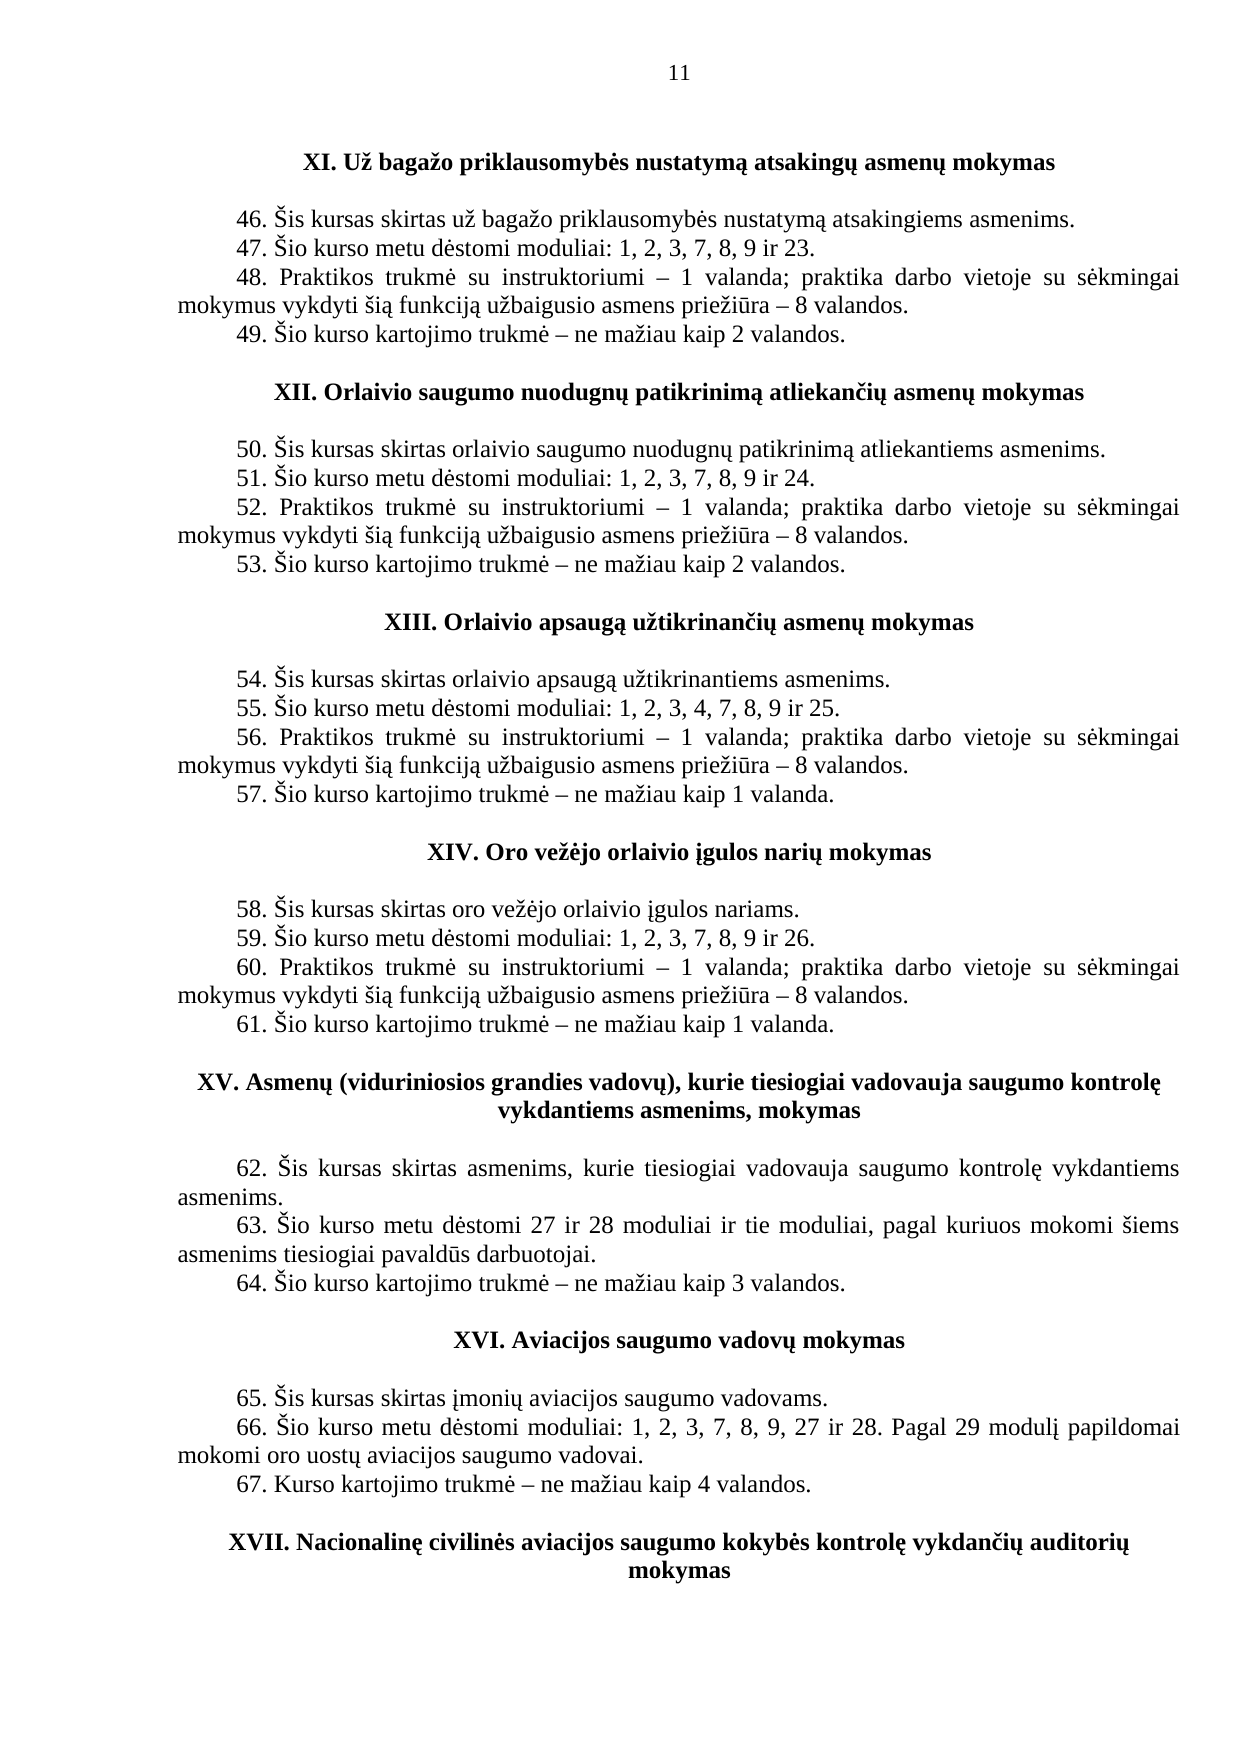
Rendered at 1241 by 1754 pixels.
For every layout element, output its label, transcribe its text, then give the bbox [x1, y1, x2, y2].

text 46. Šis kursas skirtas už bagažo priklausomybės nustatymą atsakingiems asmenims. [177, 204, 1181, 233]
text 59. Šio kurso metu dėstomi moduliai: 1, 2, 3, 7, 8, 9 ir 26. [177, 923, 1181, 952]
text 61. Šio kurso kartojimo trukmė – ne mažiau kaip 1 valanda. [177, 1009, 1181, 1038]
text 55. Šio kurso metu dėstomi moduliai: 1, 2, 3, 4, 7, 8, 9 ir 25. [177, 693, 1181, 722]
text 62. Šis kursas skirtas asmenims, kurie tiesiogiai vadovauja saugumo kontrolę vykdantiems asmenims. [177, 1153, 1181, 1211]
text 57. Šio kurso kartojimo trukmė – ne mažiau kaip 1 valanda. [177, 779, 1181, 808]
text 63. Šio kurso metu dėstomi 27 ir 28 moduliai ir tie moduliai, pagal kuriuos mokomi šiems asmenims tiesiogiai pavaldūs darbuotojai. [177, 1211, 1181, 1268]
text 67. Kurso kartojimo trukmė – ne mažiau kaip 4 valandos. [177, 1469, 1181, 1498]
text 51. Šio kurso metu dėstomi moduliai: 1, 2, 3, 7, 8, 9 ir 24. [177, 463, 1181, 492]
text 66. Šio kurso metu dėstomi moduliai: 1, 2, 3, 7, 8, 9, 27 ir 28. Pagal 29 modulį papildomai mokomi oro uostų aviacijos saugumo vadovai. [177, 1412, 1181, 1469]
text 65. Šis kursas skirtas įmonių aviacijos saugumo vadovams. [177, 1383, 1181, 1412]
text XVII. Nacionalinę civilinės aviacijos saugumo kokybės kontrolę vykdančių auditorių mokymas [177, 1527, 1181, 1584]
text XI. Už bagažo priklausomybės nustatymą atsakingų asmenų mokymas [177, 147, 1181, 176]
text 56. Praktikos trukmė su instruktoriumi – 1 valanda; praktika darbo vietoje su sėkmingai mokymus vykdyti šią funkciją užbaigusio asmens priežiūra – 8 valandos. [177, 722, 1181, 779]
text XII. Orlaivio saugumo nuodugnų patikrinimą atliekančių asmenų mokymas [177, 377, 1181, 406]
text XVI. Aviacijos saugumo vadovų mokymas [177, 1326, 1181, 1354]
text 58. Šis kursas skirtas oro vežėjo orlaivio įgulos nariams. [177, 894, 1181, 923]
text 53. Šio kurso kartojimo trukmė – ne mažiau kaip 2 valandos. [177, 549, 1181, 578]
text 50. Šis kursas skirtas orlaivio saugumo nuodugnų patikrinimą atliekantiems asmenims. [177, 434, 1181, 463]
text 60. Praktikos trukmė su instruktoriumi – 1 valanda; praktika darbo vietoje su sėkmingai mokymus vykdyti šią funkciją užbaigusio asmens priežiūra – 8 valandos. [177, 952, 1181, 1009]
text 48. Praktikos trukmė su instruktoriumi – 1 valanda; praktika darbo vietoje su sėkmingai mokymus vykdyti šią funkciją užbaigusio asmens priežiūra – 8 valandos. [177, 262, 1181, 319]
text XIII. Orlaivio apsaugą užtikrinančių asmenų mokymas [177, 607, 1181, 636]
text 49. Šio kurso kartojimo trukmė – ne mažiau kaip 2 valandos. [177, 319, 1181, 348]
text 54. Šis kursas skirtas orlaivio apsaugą užtikrinantiems asmenims. [177, 664, 1181, 693]
text XV. Asmenų (viduriniosios grandies vadovų), kurie tiesiogiai vadovauja saugumo kontrolę vykdantiems asmenims, mokymas [177, 1067, 1181, 1124]
text 52. Praktikos trukmė su instruktoriumi – 1 valanda; praktika darbo vietoje su sėkmingai mokymus vykdyti šią funkciją užbaigusio asmens priežiūra – 8 valandos. [177, 492, 1181, 549]
text 64. Šio kurso kartojimo trukmė – ne mažiau kaip 3 valandos. [177, 1268, 1181, 1297]
text 47. Šio kurso metu dėstomi moduliai: 1, 2, 3, 7, 8, 9 ir 23. [177, 233, 1181, 262]
text XIV. Oro vežėjo orlaivio įgulos narių mokymas [177, 837, 1181, 866]
